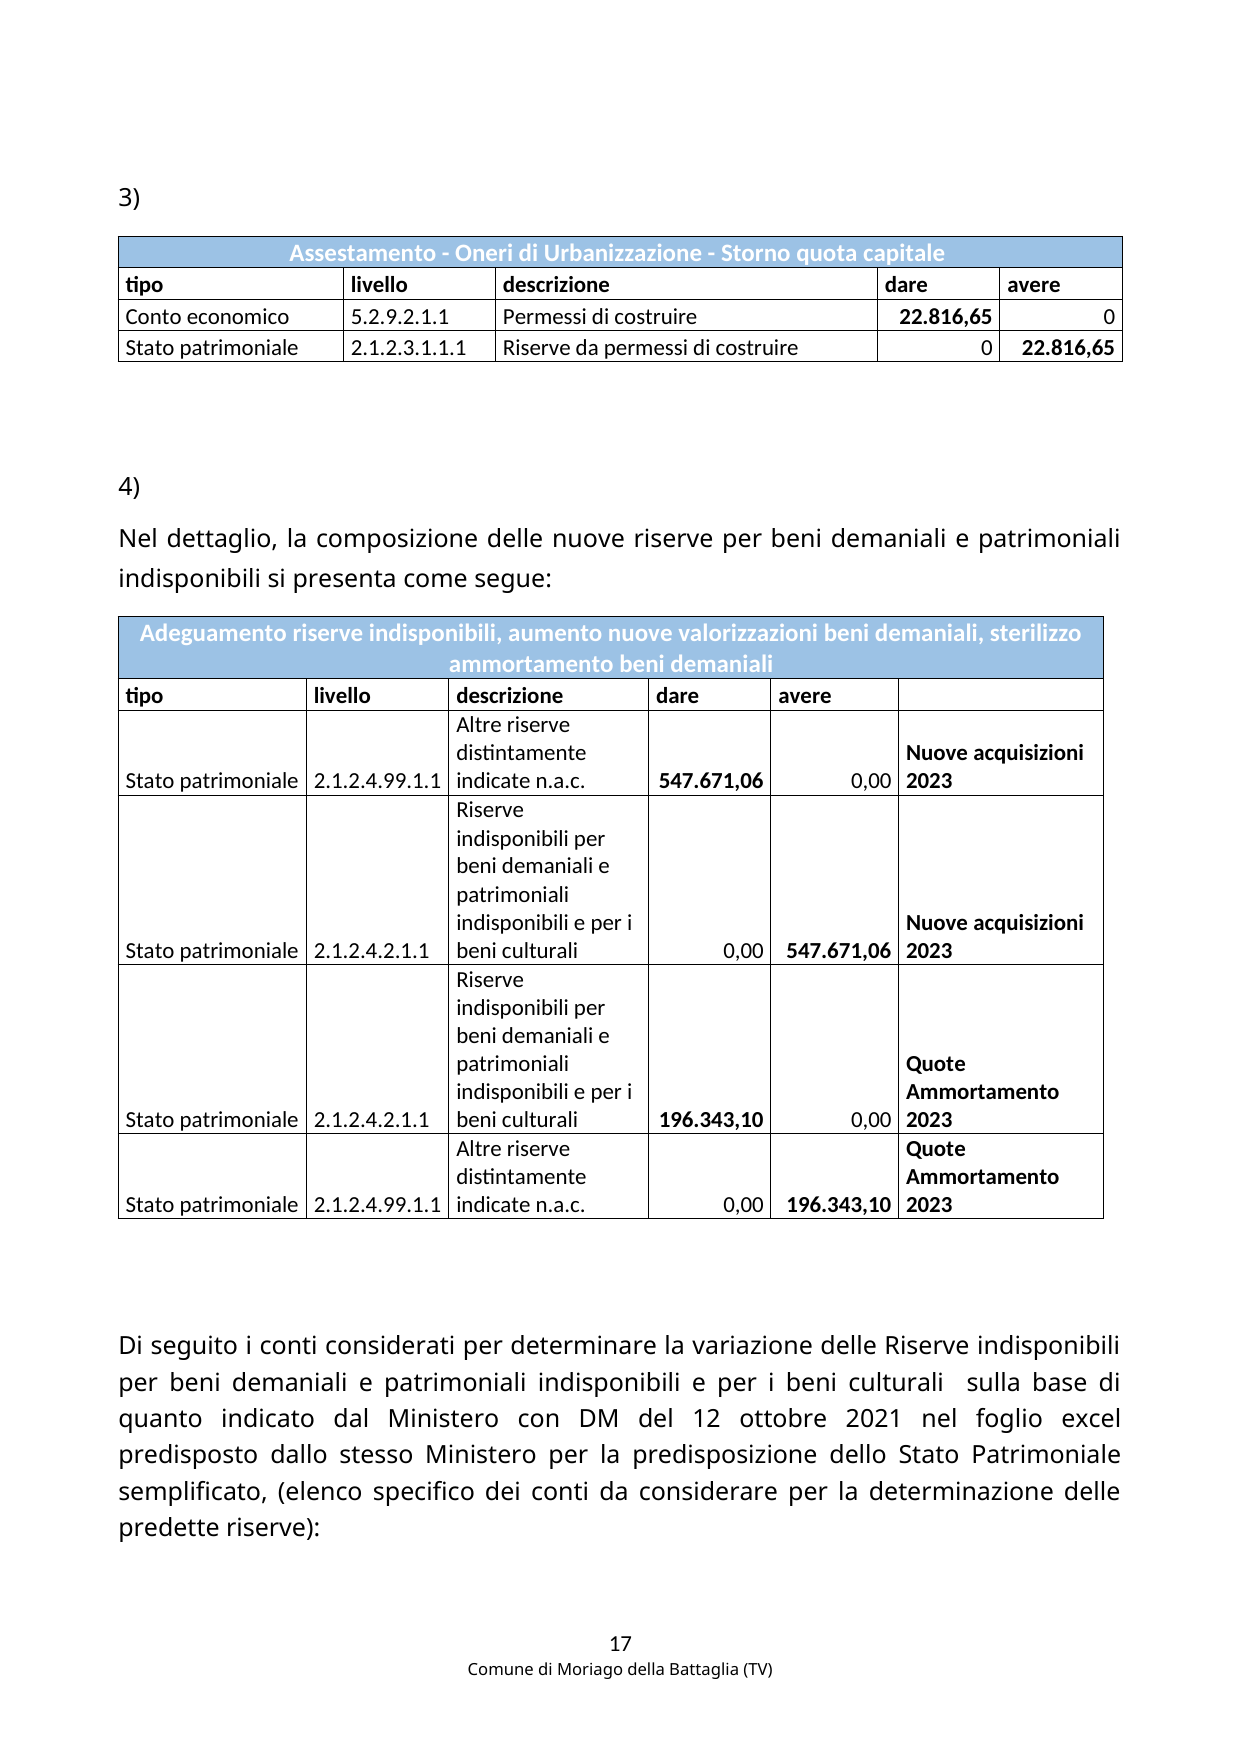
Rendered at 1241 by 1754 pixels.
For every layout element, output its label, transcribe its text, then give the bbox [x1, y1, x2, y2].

table_cell Stato patrimoniale [119, 711, 306, 794]
text 4) [118, 468, 1122, 502]
table_cell Riserve da permessi di costruire [496, 331, 877, 361]
table_cell 0,00 [649, 1134, 770, 1218]
table_cell Stato patrimoniale [119, 1134, 306, 1218]
text 3) [118, 180, 1122, 214]
table_cell dare [878, 268, 999, 298]
table_cell Quote Ammortamento 2023 [899, 965, 1103, 1133]
table_cell 547.671,06 [649, 711, 770, 794]
table_cell tipo [119, 268, 343, 298]
table_cell livello [307, 679, 448, 709]
table_cell 2.1.2.4.2.1.1 [307, 965, 448, 1133]
table_cell 196.343,10 [771, 1134, 898, 1218]
text Nel dettaglio, la composizione delle nuove riserve per beni demaniali e patrimoniali indisponibili si presenta come segue: [118, 521, 1122, 594]
table_cell descrizione [496, 268, 877, 298]
table_cell 5.2.9.2.1.1 [344, 300, 495, 330]
table_cell 22.816,65 [878, 300, 999, 330]
table_cell 0 [878, 331, 999, 361]
table_cell 2.1.2.4.2.1.1 [307, 796, 448, 964]
table_cell 22.816,65 [1000, 331, 1122, 361]
table_cell avere [771, 679, 898, 709]
table_cell Riserve indisponibili per beni demaniali e patrimoniali indisponibili e per i beni culturali [449, 796, 648, 964]
table_cell avere [1000, 268, 1122, 298]
table_cell Permessi di costruire [496, 300, 877, 330]
table_cell 0,00 [771, 711, 898, 794]
table_header Assestamento - Oneri di Urbanizzazione - Storno quota capitale [119, 237, 1122, 267]
table_cell tipo [119, 679, 306, 709]
table_cell Nuove acquisizioni 2023 [899, 711, 1103, 794]
table_cell 2.1.2.4.99.1.1 [307, 711, 448, 794]
table_cell Stato patrimoniale [119, 331, 343, 361]
table_cell Riserve indisponibili per beni demaniali e patrimoniali indisponibili e per i beni culturali [449, 965, 648, 1133]
table_cell [899, 679, 1103, 709]
table_cell Altre riserve distintamente indicate n.a.c. [449, 1134, 648, 1218]
table_cell dare [649, 679, 770, 709]
table_cell 196.343,10 [649, 965, 770, 1133]
table_cell 0,00 [771, 965, 898, 1133]
table_cell 2.1.2.3.1.1.1 [344, 331, 495, 361]
table_cell Quote Ammortamento 2023 [899, 1134, 1103, 1218]
text Di seguito i conti considerati per determinare la variazione delle Riserve indisponibili per beni demaniali e patrimoniali indisponibili e per i beni culturali sulla base di quanto indicato dal Ministero con DM del 12 ottobre 2021 nel foglio excel predisposto dallo stesso Ministero per la predisposizione dello Stato Patrimoniale semplificato, (elenco specifico dei conti da considerare per la determinazione delle predette riserve): [118, 1328, 1122, 1544]
table_cell 0 [1000, 300, 1122, 330]
table_cell Nuove acquisizioni 2023 [899, 796, 1103, 964]
table_cell 0,00 [649, 796, 770, 964]
table_cell Altre riserve distintamente indicate n.a.c. [449, 711, 648, 794]
table_cell descrizione [449, 679, 648, 709]
table_header Adeguamento riserve indisponibili, aumento nuove valorizzazioni beni demaniali, sterilizzo ammortamento beni demaniali [119, 617, 1103, 678]
table_cell Conto economico [119, 300, 343, 330]
table_cell 547.671,06 [771, 796, 898, 964]
table_cell Stato patrimoniale [119, 796, 306, 964]
table_cell Stato patrimoniale [119, 965, 306, 1133]
table_cell livello [344, 268, 495, 298]
table_cell 2.1.2.4.99.1.1 [307, 1134, 448, 1218]
